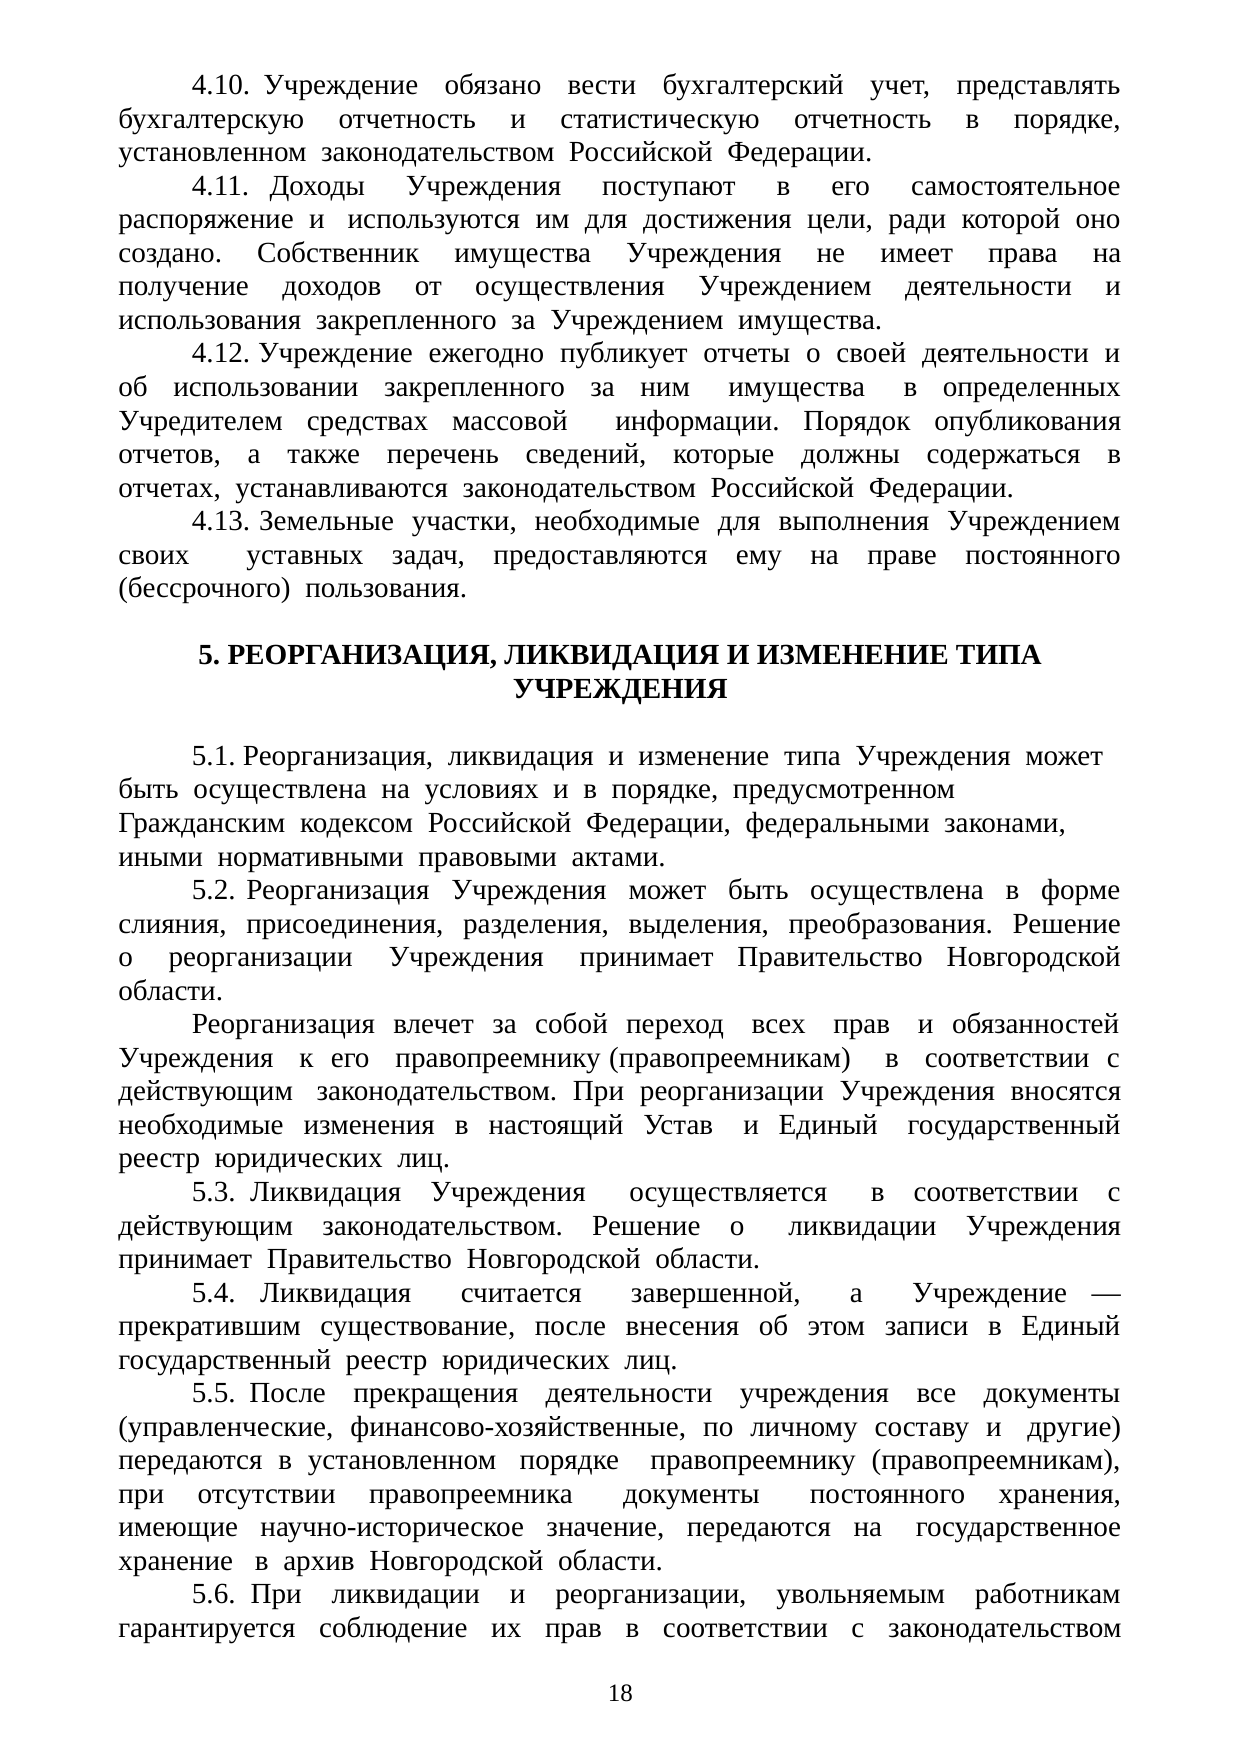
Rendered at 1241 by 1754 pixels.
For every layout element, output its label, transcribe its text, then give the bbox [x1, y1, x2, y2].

text 5. РЕОРГАНИЗАЦИЯ, ЛИКВИДАЦИЯ И ИЗМЕНЕНИЕ ТИПА УЧРЕЖДЕНИЯ [118, 637, 1122, 704]
text 5.6. При ликвидации и реорганизации, увольняемым работникам гарантируется соблюдение их прав в соответствии с законодательством [118, 1577, 1122, 1644]
text 5.5. После прекращения деятельности учреждения все документы (управленческие, финансово-хозяйственные, по личному составу и другие) передаются в установленном порядке правопреемнику (правопреемникам), при отсутствии правопреемника документы постоянного хранения, имеющие научно-историческое значение, передаются на государственное хранение в архив Новгородской области. [118, 1375, 1122, 1577]
text 4.11. Доходы Учреждения поступают в его самостоятельное распоряжение и используются им для достижения цели, ради которой оно создано. Собственник имущества Учреждения не имеет права на получение доходов от осуществления Учреждением деятельности и использования закрепленного за Учреждением имущества. [118, 168, 1122, 336]
text 4.12. Учреждение ежегодно публикует отчеты о своей деятельности и об использовании закрепленного за ним имущества в определенных Учредителем средствах массовой информации. Порядок опубликования отчетов, а также перечень сведений, которые должны содержаться в отчетах, устанавливаются законодательством Российской Федерации. [118, 336, 1122, 503]
text Реорганизация влечет за собой переход всех прав и обязанностей Учреждения к его правопреемнику (правопреемникам) в соответствии с действующим законодательством. При реорганизации Учреждения вносятся необходимые изменения в настоящий Устав и Единый государственный реестр юридических лиц. [118, 1006, 1122, 1174]
text 5.1. Реорганизация, ликвидация и изменение типа Учреждения может быть осуществлена на условиях и в порядке, предусмотренном Гражданским кодексом Российской Федерации, федеральными законами, иными нормативными правовыми актами. [118, 738, 1122, 872]
text 4.13. Земельные участки, необходимые для выполнения Учреждением своих уставных задач, предоставляются ему на праве постоянного (бессрочного) пользования. [118, 503, 1122, 604]
text 4.10. Учреждение обязано вести бухгалтерский учет, представлять бухгалтерскую отчетность и статистическую отчетность в порядке, установленном законодательством Российской Федерации. [118, 67, 1122, 168]
text 5.2. Реорганизация Учреждения может быть осуществлена в форме слияния, присоединения, разделения, выделения, преобразования. Решение о реорганизации Учреждения принимает Правительство Новгородской области. [118, 872, 1122, 1006]
text 5.3. Ликвидация Учреждения осуществляется в соответствии с действующим законодательством. Решение о ликвидации Учреждения принимает Правительство Новгородской области. [118, 1174, 1122, 1275]
text 5.4. Ликвидация считается завершенной, а Учреждение — прекратившим существование, после внесения об этом записи в Единый государственный реестр юридических лиц. [118, 1275, 1122, 1375]
